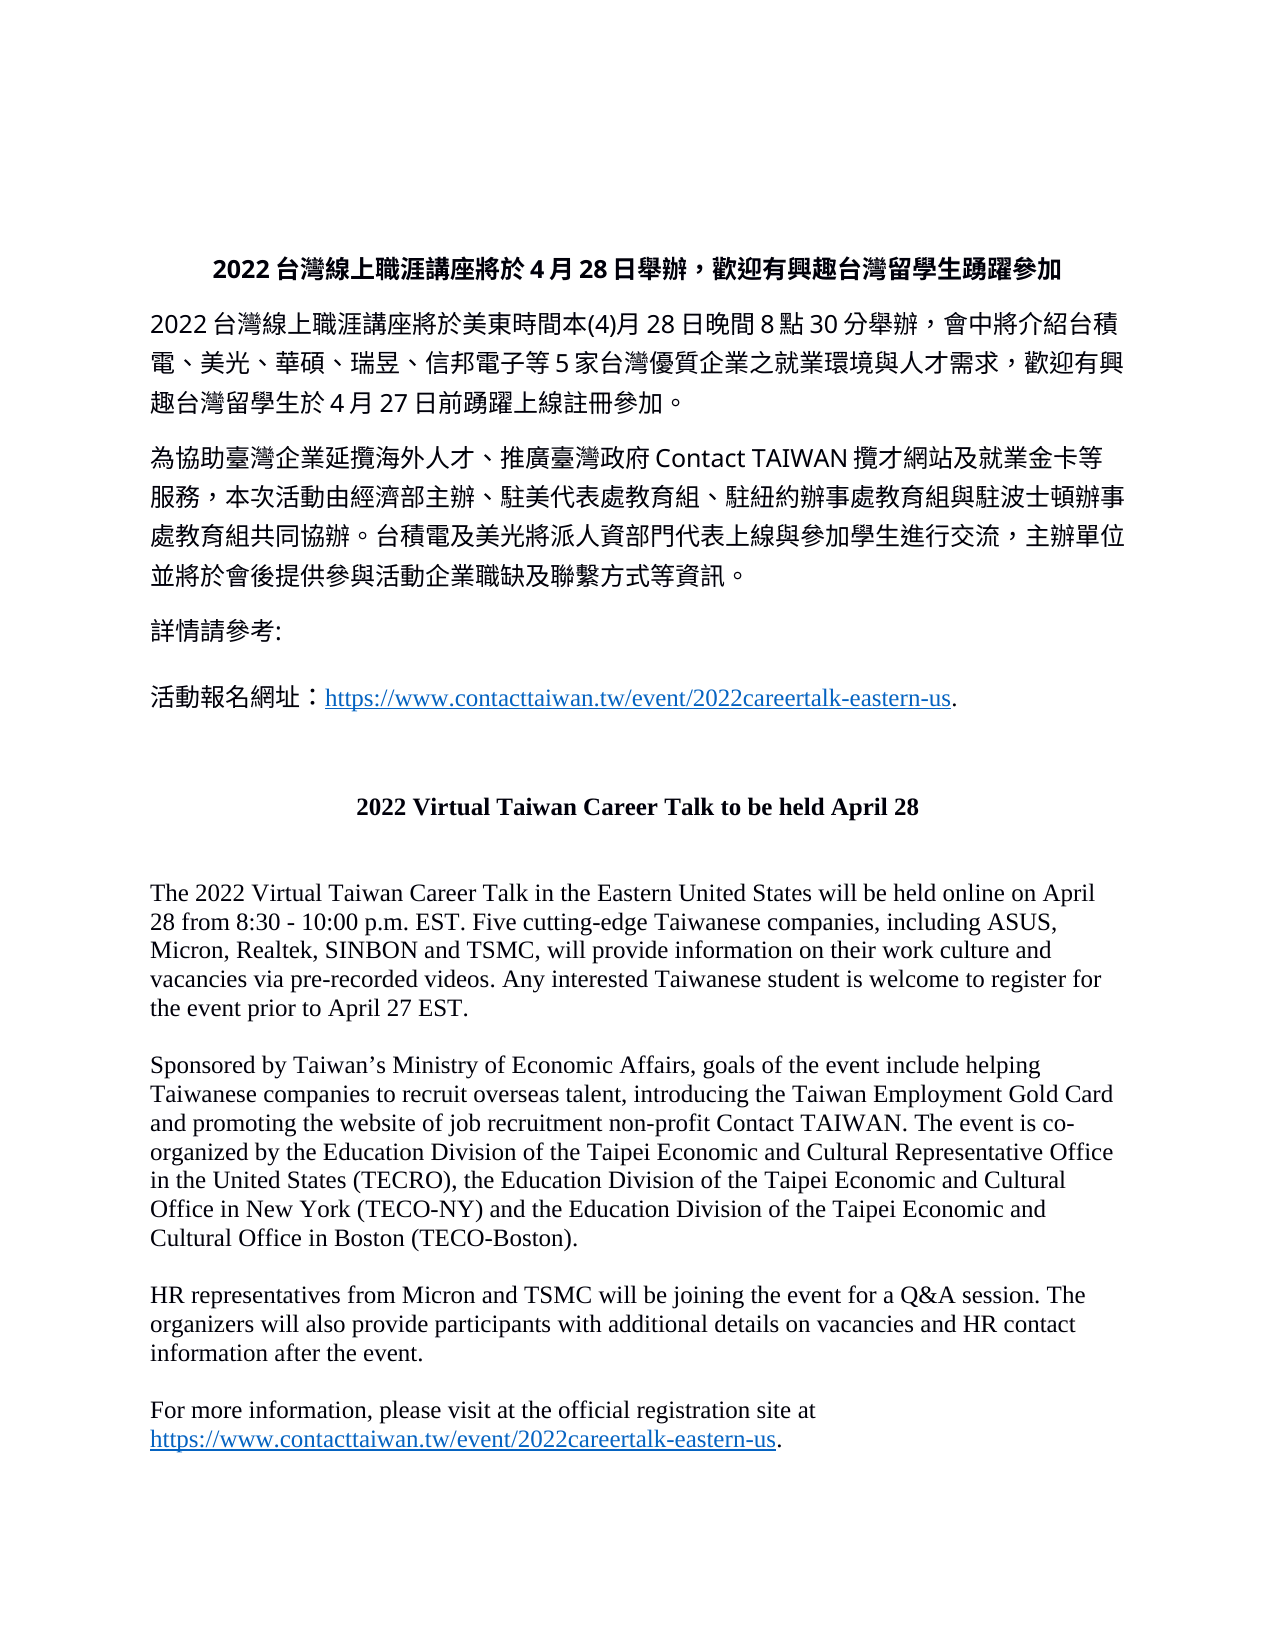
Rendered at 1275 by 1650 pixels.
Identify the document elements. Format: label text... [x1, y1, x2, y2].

text For more information, please visit at the official registration site at https://www.contacttaiwan.tw/event/2022careertalk-eastern-us. [150, 1395, 1125, 1453]
text Sponsored by Taiwan’s Ministry of Economic Affairs, goals of the event include helping Taiwanese companies to recruit overseas talent, introducing the Taiwan Employment Gold Card and promoting the website of job recruitment non-profit Contact TAIWAN. The event is co-organized by the Education Division of the Taipei Economic and Cultural Representative Office in the United States (TECRO), the Education Division of the Taipei Economic and Cultural Office in New York (TECO-NY) and the Education Division of the Taipei Economic and Cultural Office in Boston (TECO-Boston). [150, 1050, 1125, 1252]
text 活動報名網址：https://www.contacttaiwan.tw/event/2022careertalk-eastern-us. [150, 669, 1125, 715]
text 2022台灣線上職涯講座將於4月28日舉辦，歡迎有興趣台灣留學生踴躍參加 [150, 249, 1125, 285]
text HR representatives from Micron and TSMC will be joining the event for a Q&A session. The organizers will also provide participants with additional details on vacancies and HR contact information after the event. [150, 1280, 1125, 1367]
text 2022 Virtual Taiwan Career Talk to be held April 28 [150, 792, 1125, 820]
text The 2022 Virtual Taiwan Career Talk in the Eastern United States will be held online on April 28 from 8:30 - 10:00 p.m. EST. Five cutting-edge Taiwanese companies, including ASUS, Micron, Realtek, SINBON and TSMC, will provide information on their work culture and vacancies via pre-recorded videos. Any interested Taiwanese student is welcome to register for the event prior to April 27 EST. [150, 878, 1125, 1022]
text 2022台灣線上職涯講座將於美東時間本(4)月28日晚間8點30分舉辦，會中將介紹台積電、美光、華碩、瑞昱、信邦電子等5家台灣優質企業之就業環境與人才需求，歡迎有興趣台灣留學生於4月27日前踴躍上線註冊參加。 [150, 305, 1125, 419]
text 為協助臺灣企業延攬海外人才、推廣臺灣政府Contact TAIWAN攬才網站及就業金卡等服務，本次活動由經濟部主辦、駐美代表處教育組、駐紐約辦事處教育組與駐波士頓辦事處教育組共同協辦。台積電及美光將派人資部門代表上線與參加學生進行交流，主辦單位並將於會後提供參與活動企業職缺及聯繫方式等資訊。 [150, 439, 1125, 592]
text 詳情請參考: [150, 612, 1125, 648]
